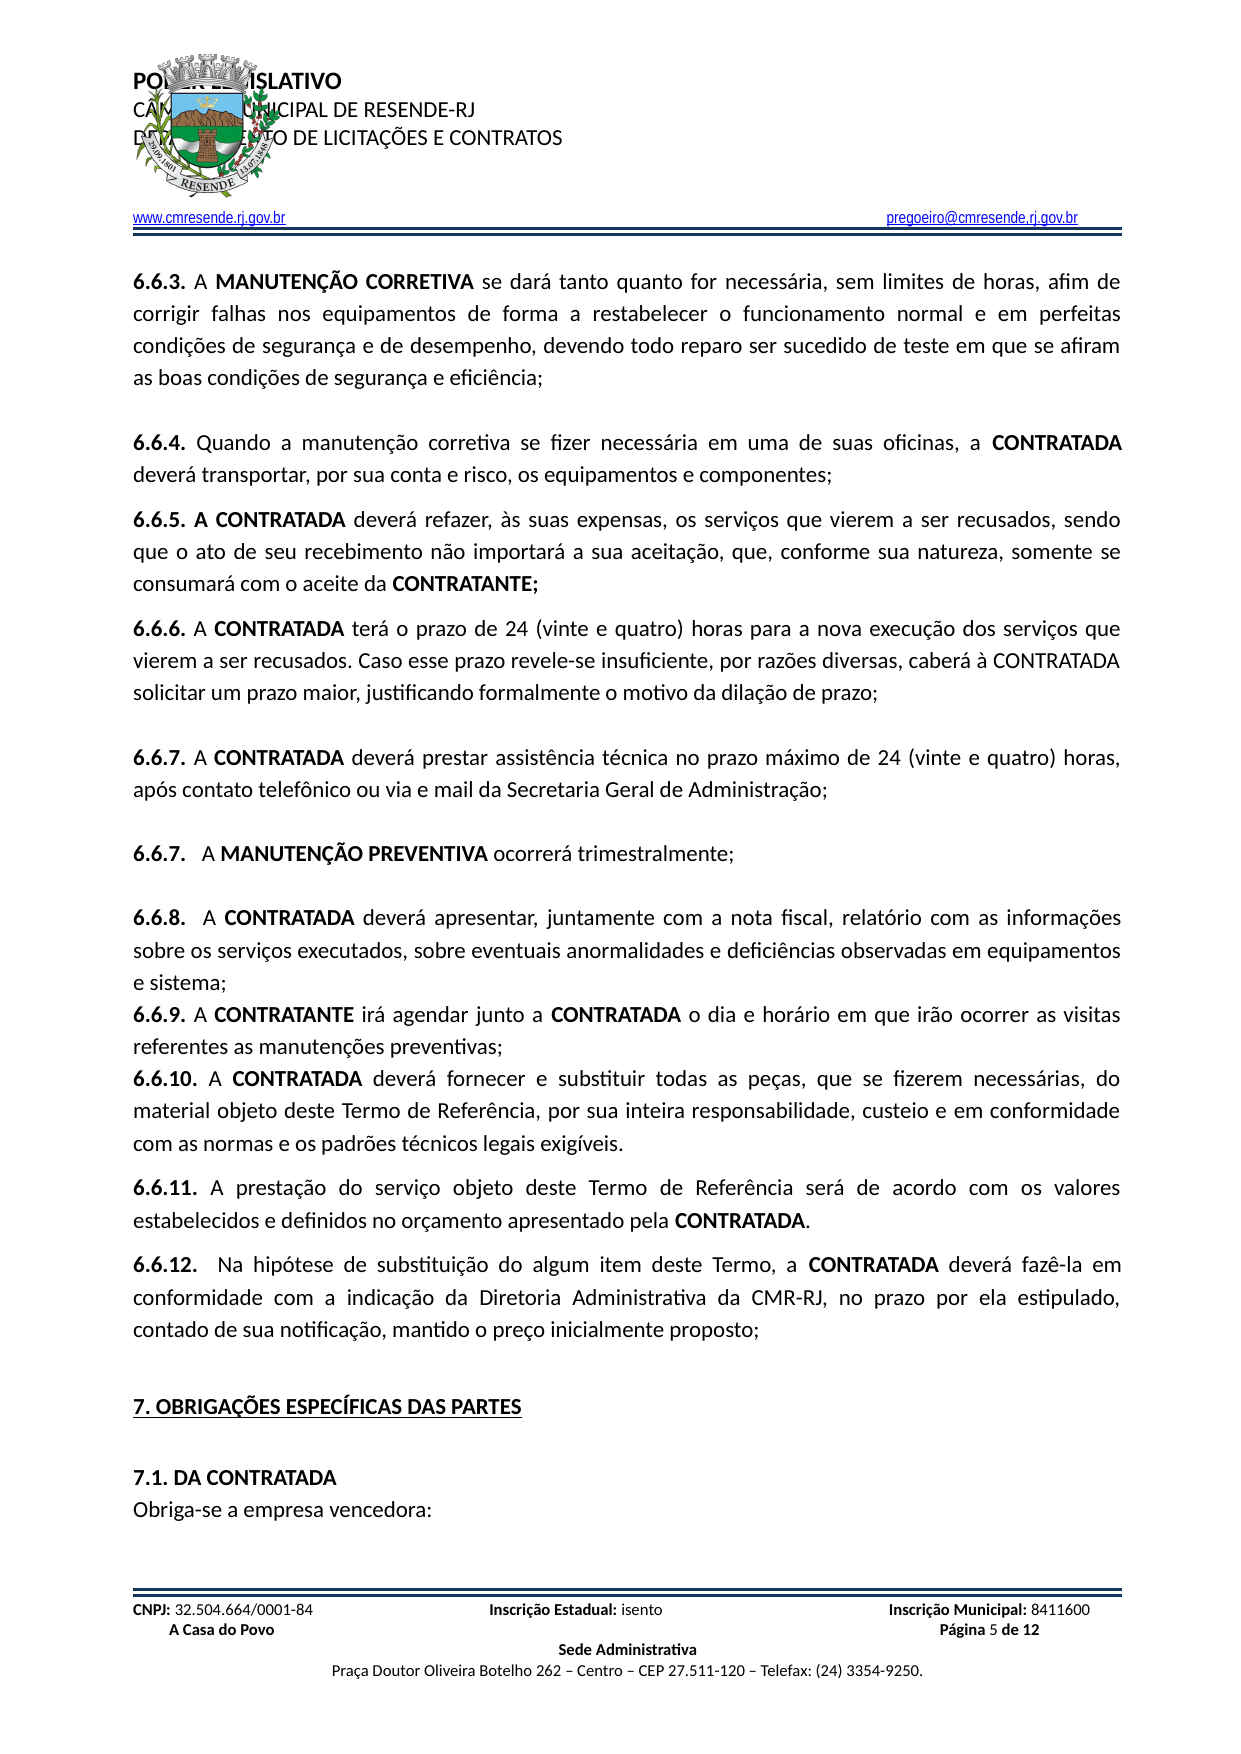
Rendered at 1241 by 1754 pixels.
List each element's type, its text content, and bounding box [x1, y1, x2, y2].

text 7. OBRIGAÇÕES ESPECÍFICAS DAS PARTES [133, 1392, 1098, 1421]
text 6.6.11. A prestação do serviço objeto deste Termo de Referência será de acordo com os valores estabelecidos e definidos no orçamento apresentado pela CONTRATADA. [133, 1173, 1122, 1234]
text 6.6.6. A CONTRATADA terá o prazo de 24 (vinte e quatro) horas para a nova execução dos serviços que vierem a ser recusados. Caso esse prazo revele-se insuficiente, por razões diversas, caberá à CONTRATADA solicitar um prazo maior, justificando formalmente o motivo da dilação de prazo; [133, 614, 1122, 706]
text 7.1. DA CONTRATADA [133, 1463, 1122, 1491]
text 6.6.5. A CONTRATADA deverá refazer, às suas expensas, os serviços que vierem a ser recusados, sendo que o ato de seu recebimento não importará a sua aceitação, que, conforme sua natureza, somente se consumará com o aceite da CONTRATANTE; [133, 505, 1122, 597]
text 6.6.7. A MANUTENÇÃO PREVENTIVA ocorrerá trimestralmente; [133, 839, 1122, 867]
text 6.6.7. A CONTRATADA deverá prestar assistência técnica no prazo máximo de 24 (vinte e quatro) horas, após contato telefônico ou via e mail da Secretaria Geral de Administração; [133, 743, 1122, 803]
text 6.6.4. Quando a manutenção corretiva se fizer necessária em uma de suas oficinas, a CONTRATADA deverá transportar, por sua conta e risco, os equipamentos e componentes; [133, 428, 1122, 488]
text 6.6.10. A CONTRATADA deverá fornecer e substituir todas as peças, que se fizerem necessárias, do material objeto deste Termo de Referência, por sua inteira responsabilidade, custeio e em conformidade com as normas e os padrões técnicos legais exigíveis. [133, 1064, 1122, 1157]
text 6.6.8. A CONTRATADA deverá apresentar, juntamente com a nota fiscal, relatório com as informações sobre os serviços executados, sobre eventuais anormalidades e deficiências observadas em equipamentos e sistema; [133, 903, 1122, 996]
text Obriga-se a empresa vencedora: [133, 1495, 1122, 1523]
text 6.6.12. Na hipótese de substituição do algum item deste Termo, a CONTRATADA deverá fazê-la em conformidade com a indicação da Diretoria Administrativa da CMR-RJ, no prazo por ela estipulado, contado de sua notificação, mantido o preço inicialmente proposto; [133, 1250, 1122, 1343]
text 6.6.9. A CONTRATANTE irá agendar junto a CONTRATADA o dia e horário em que irão ocorrer as visitas referentes as manutenções preventivas; [133, 1000, 1122, 1060]
text 6.6.3. A MANUTENÇÃO CORRETIVA se dará tanto quanto for necessária, sem limites de horas, afim de corrigir falhas nos equipamentos de forma a restabelecer o funcionamento normal e em perfeitas condições de segurança e de desempenho, devendo todo reparo ser sucedido de teste em que se afiram as boas condições de segurança e eficiência; [133, 267, 1122, 392]
